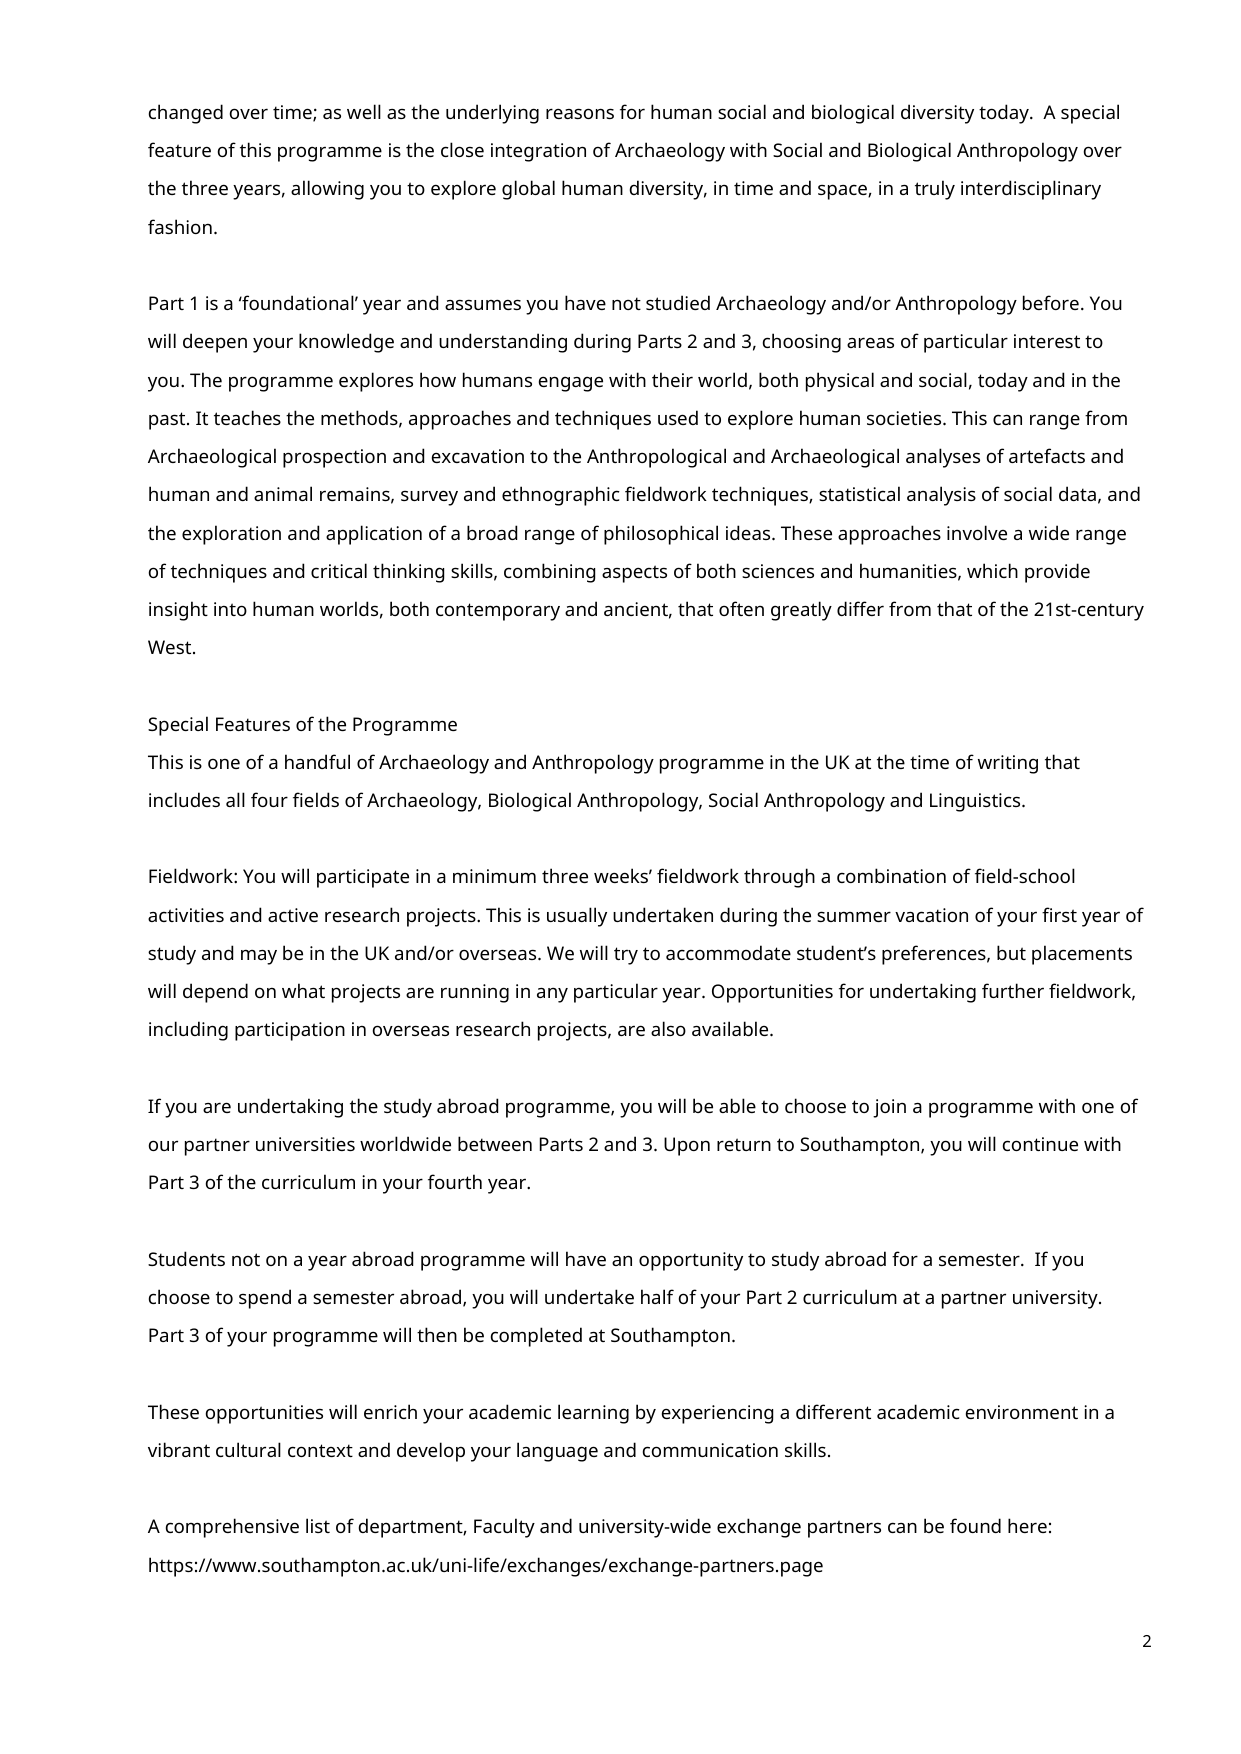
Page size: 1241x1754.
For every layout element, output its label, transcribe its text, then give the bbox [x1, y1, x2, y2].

text changed over time; as well as the underlying reasons for human social and biological diversity today. A special feature of this programme is the close integration of Archaeology with Social and Biological Anthropology over the three years, allowing you to explore global human diversity, in time and space, in a truly interdisciplinary fashion. Part 1 is a ‘foundational’ year and assumes you have not studied Archaeology and/or Anthropology before. You will deepen your knowledge and understanding during Parts 2 and 3, choosing areas of particular interest to you. The programme explores how humans engage with their world, both physical and social, today and in the past. It teaches the methods, approaches and techniques used to explore human societies. This can range from Archaeological prospection and excavation to the Anthropological and Archaeological analyses of artefacts and human and animal remains, survey and ethnographic fieldwork techniques, statistical analysis of social data, and the exploration and application of a broad range of philosophical ideas. These approaches involve a wide range of techniques and critical thinking skills, combining aspects of both sciences and humanities, which provide insight into human worlds, both contemporary and ancient, that often greatly differ from that of the 21st-century West. Special Features of the Programme This is one of a handful of Archaeology and Anthropology programme in the UK at the time of writing that includes all four fields of Archaeology, Biological Anthropology, Social Anthropology and Linguistics. Fieldwork: You will participate in a minimum three weeks’ fieldwork through a combination of field-school activities and active research projects. This is usually undertaken during the summer vacation of your first year of study and may be in the UK and/or overseas. We will try to accommodate student’s preferences, but placements will depend on what projects are running in any particular year. Opportunities for undertaking further fieldwork, including participation in overseas research projects, are also available. If you are undertaking the study abroad programme, you will be able to choose to join a programme with one of our partner universities worldwide between Parts 2 and 3. Upon return to Southampton, you will continue with Part 3 of the curriculum in your fourth year. Students not on a year abroad programme will have an opportunity to study abroad for a semester. If you choose to spend a semester abroad, you will undertake half of your Part 2 curriculum at a partner university. Part 3 of your programme will then be completed at Southampton. These opportunities will enrich your academic learning by experiencing a different academic environment in a vibrant cultural context and develop your language and communication skills. A comprehensive list of department, Faculty and university-wide exchange partners can be found here: https://www.southampton.ac.uk/uni-life/exchanges/exchange-partners.page [148, 99, 1145, 1616]
